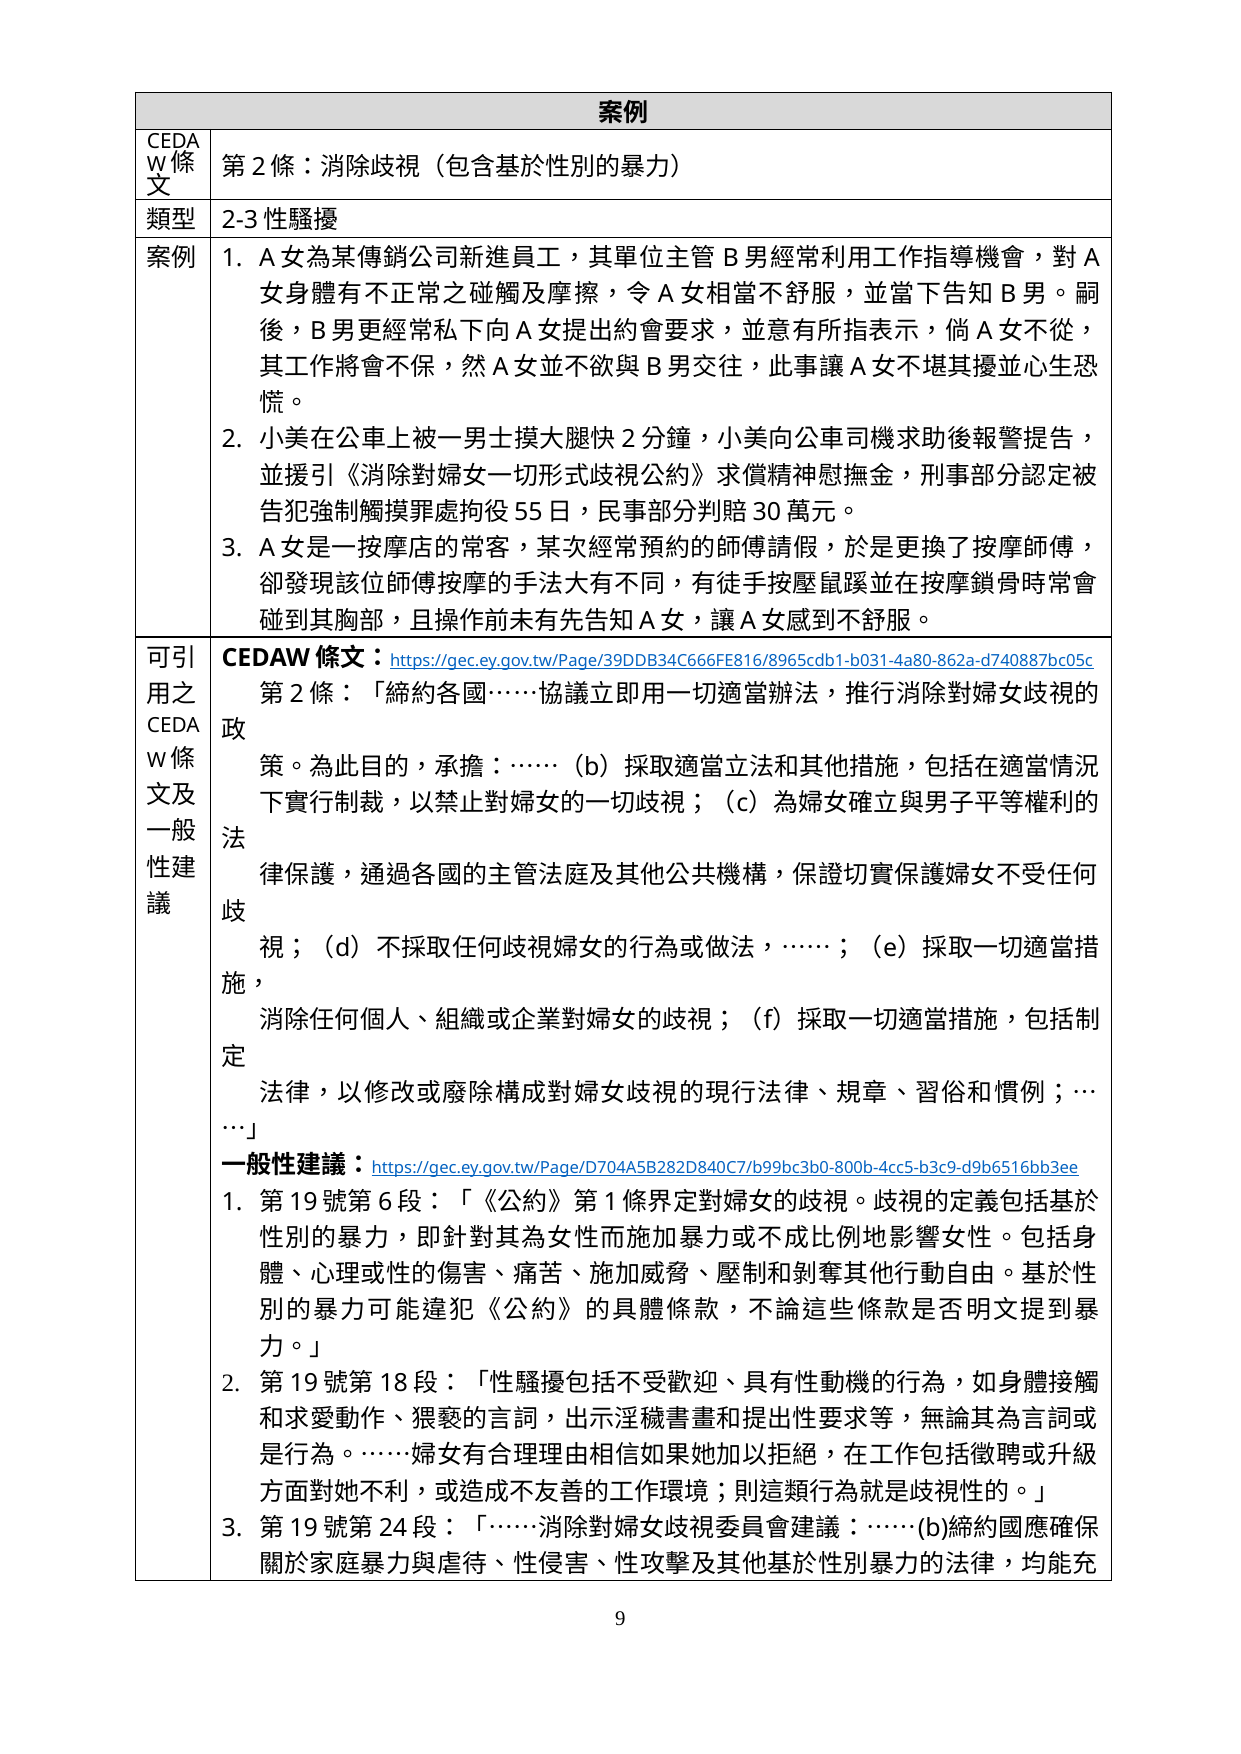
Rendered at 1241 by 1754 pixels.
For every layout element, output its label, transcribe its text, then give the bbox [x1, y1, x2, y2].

table_cell 第2條：消除歧視（包含基於性別的暴力） [211, 130, 1111, 199]
table_header 案例 [136, 93, 1111, 129]
table_cell 2-3性騷擾 [211, 200, 1111, 237]
table_cell 案例 [136, 238, 210, 636]
table_cell CEDAW條文：https://gec.ey.gov.tw/Page/39DDB34C666FE816/8965cdb1-b031-4a80-862a-d740887bc05c 第2條：「締約各國……協議立即用一切適當辦法，推行消除對婦女歧視的政 策。為此目的，承擔：……（b）採取適當立法和其他措施，包括在適當情況 下實行制裁，以禁止對婦女的一切歧視；（c）為婦女確立與男子平等權利的法 律保護，通過各國的主管法庭及其他公共機構，保證切實保護婦女不受任何歧 視；（d）不採取任何歧視婦女的行為或做法，……；（e）採取一切適當措施， 消除任何個人、組織或企業對婦女的歧視；（f）採取一切適當措施，包括制定 法律，以修改或廢除構成對婦女歧視的現行法律、規章、習俗和慣例；……」 一般性建議：https://gec.ey.gov.tw/Page/D704A5B282D840C7/b99bc3b0-800b-4cc5-b3c9-d9b6516bb3ee 第19號第6段：「《公約》第1條界定對婦女的歧視。歧視的定義包括基於性別的暴力，即針對其為女性而施加暴力或不成比例地影響女性。包括身體、心理或性的傷害、痛苦、施加威脅、壓制和剝奪其他行動自由。基於性別的暴力可能違犯《公約》的具體條款，不論這些條款是否明文提到暴力。」 第19號第18段：「性騷擾包括不受歡迎、具有性動機的行為，如身體接觸和求愛動作、猥褻的言詞，出示淫穢書畫和提出性要求等，無論其為言詞或是行為。……婦女有合理理由相信如果她加以拒絕，在工作包括徵聘或升級方面對她不利，或造成不友善的工作環境；則這類行為就是歧視性的。」 第19號第24段：「……消除對婦女歧視委員會建議：……(b)締約國應確保關於家庭暴力與虐待、性侵害、性攻擊及其他基於性別暴力的法律，均能充 [211, 638, 1111, 1580]
table_cell 類型 [136, 200, 210, 237]
table_cell A女為某傳銷公司新進員工，其單位主管B男經常利用工作指導機會，對A女身體有不正常之碰觸及摩擦，令A女相當不舒服，並當下告知B男。嗣後，B男更經常私下向A女提出約會要求，並意有所指表示，倘A女不從，其工作將會不保，然A女並不欲與B男交往，此事讓A女不堪其擾並心生恐慌。 小美在公車上被一男士摸大腿快2分鐘，小美向公車司機求助後報警提告，並援引《消除對婦女一切形式歧視公約》求償精神慰撫金，刑事部分認定被告犯強制觸摸罪處拘役55日，民事部分判賠30萬元。 A女是一按摩店的常客，某次經常預約的師傅請假，於是更換了按摩師傅，卻發現該位師傅按摩的手法大有不同，有徒手按壓鼠蹊並在按摩鎖骨時常會碰到其胸部，且操作前未有先告知A女，讓A女感到不舒服。 [211, 238, 1111, 636]
table_cell CEDAW條文 [136, 130, 210, 199]
table_cell 可引用之CEDAW條文及一般性建議 [136, 638, 210, 1580]
